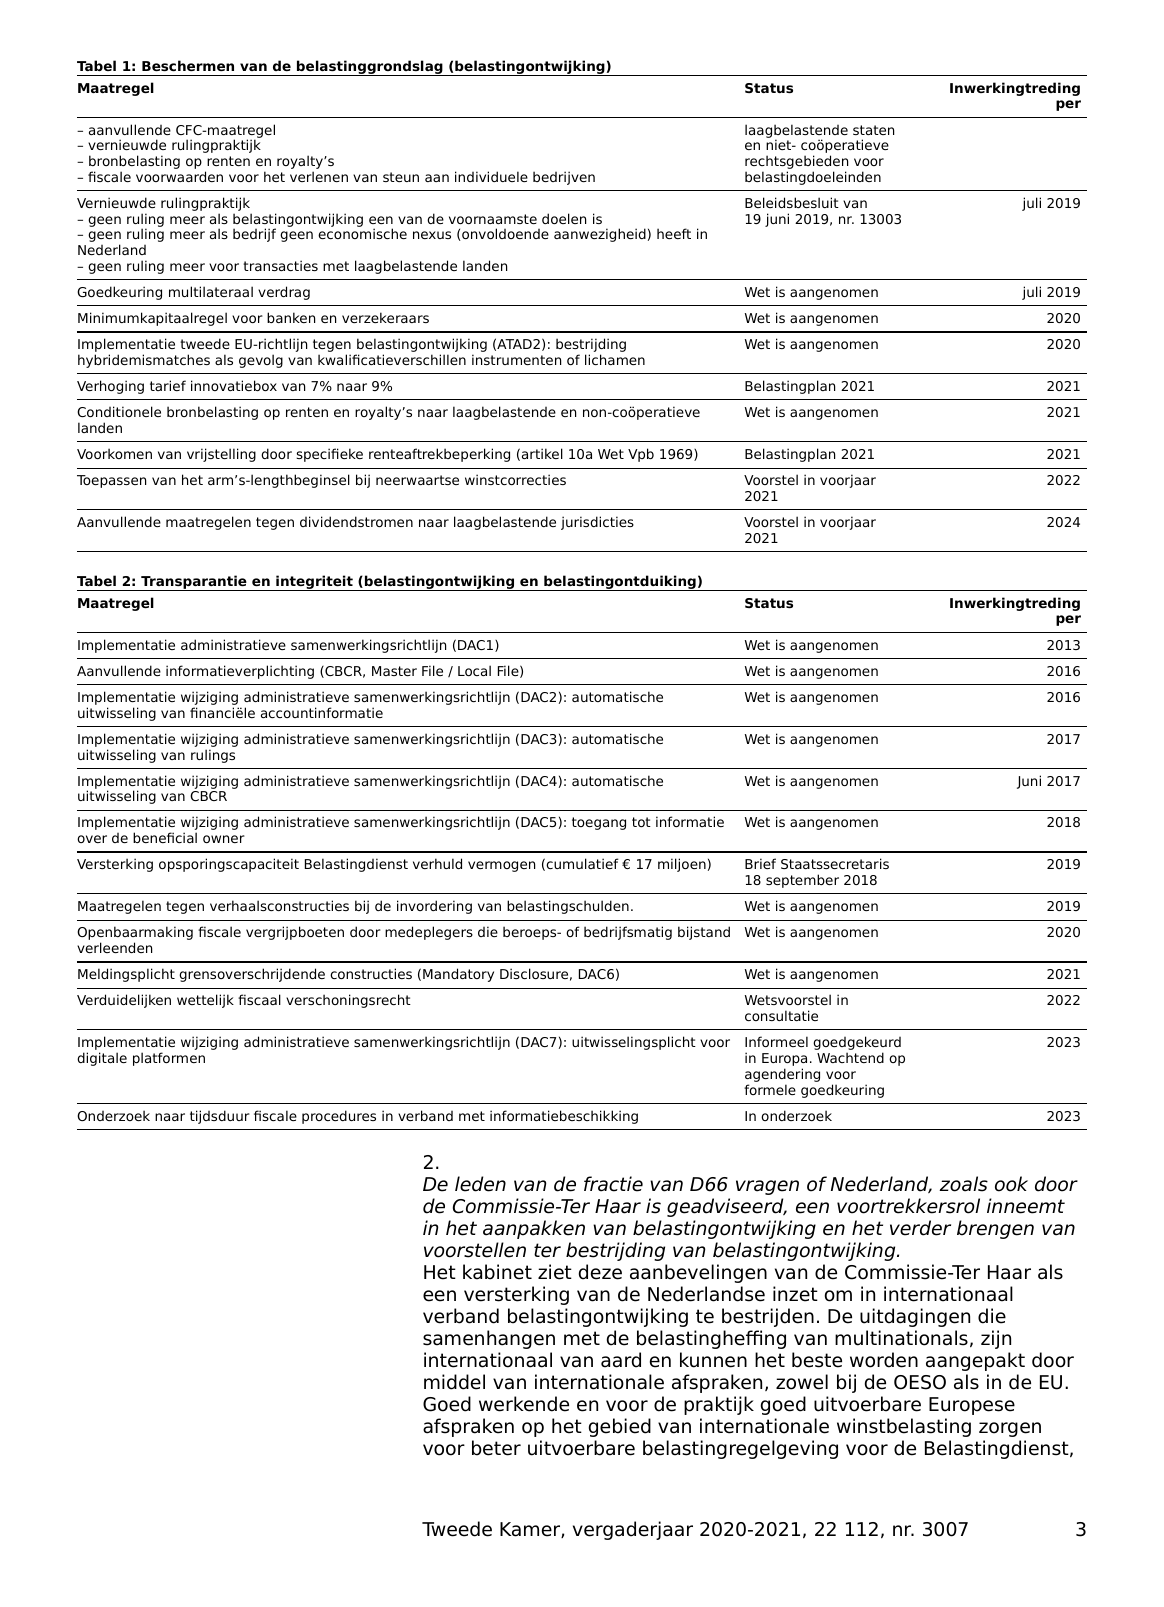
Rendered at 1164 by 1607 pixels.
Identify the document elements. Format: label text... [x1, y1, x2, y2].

table_cell Toepassen van het arm’s-lengthbeginsel bij neerwaartse winstcorrecties [77, 469, 738, 509]
table_cell Wet is aangenomen [738, 633, 915, 658]
table_cell Status [738, 76, 915, 117]
table_cell Wet is aangenomen [738, 333, 915, 373]
table_cell Wet is aangenomen [738, 280, 915, 305]
table_cell Beleidsbesluit van 19 juni 2019, nr. 13003 [738, 191, 915, 279]
table_cell Goedkeuring multilateraal verdrag [77, 280, 738, 305]
table_cell Belastingplan 2021 [738, 442, 915, 467]
table_cell 2023 [915, 1104, 1087, 1129]
table_cell 2021 [915, 400, 1087, 441]
table_cell Wet is aangenomen [738, 921, 915, 961]
table_cell Wet is aangenomen [738, 894, 915, 919]
table_cell Inwerkingtreding per [915, 76, 1087, 117]
table_cell Verhoging tarief innovatiebox van 7% naar 9% [77, 374, 738, 399]
table_cell Implementatie wijziging administratieve samenwerkingsrichtlijn (DAC7): uitwisselingsplicht voor digitale platformen [77, 1030, 738, 1103]
text 2. [422, 1152, 1087, 1174]
table_cell Wet is aangenomen [738, 963, 915, 987]
table_cell Wet is aangenomen [738, 811, 915, 851]
table_cell Status [738, 591, 915, 632]
table_cell Conditionele bronbelasting op renten en royalty’s naar laagbelastende en non-coöperatieve landen [77, 400, 738, 441]
table_cell 2021 [915, 442, 1087, 467]
table_cell Openbaarmaking fiscale vergrijpboeten door medeplegers die beroeps- of bedrijfsmatig bijstand verleenden [77, 921, 738, 961]
table_cell Verduidelijken wettelijk fiscaal verschoningsrecht [77, 989, 738, 1029]
table_cell Wet is aangenomen [738, 659, 915, 684]
table_cell Implementatie wijziging administratieve samenwerkingsrichtlijn (DAC5): toegang tot informatie over de beneficial owner [77, 811, 738, 851]
table_cell Voorkomen van vrijstelling door specifieke renteaftrekbeperking (artikel 10a Wet Vpb 1969) [77, 442, 738, 467]
table_cell Juni 2017 [915, 769, 1087, 809]
table_header Tabel 1: Beschermen van de belastinggrondslag (belastingontwijking) [77, 59, 1087, 75]
table_cell Wet is aangenomen [738, 769, 915, 809]
table_cell 2019 [915, 894, 1087, 919]
table_cell Maatregelen tegen verhaalsconstructies bij de invordering van belastingschulden. [77, 894, 738, 919]
table_cell Wet is aangenomen [738, 400, 915, 441]
table_cell 2022 [915, 469, 1087, 509]
table_cell 2016 [915, 685, 1087, 726]
text Het kabinet ziet deze aanbevelingen van de Commissie-Ter Haar als een versterking van de Nederlandse inzet om in internationaal verband belastingontwijking te bestrijden. De uitdagingen die samenhangen met de belastingheffing van multinationals, zijn internationaal van aard en kunnen het beste worden aangepakt door middel van internationale afspraken, zowel bij de OESO als in de EU. Goed werkende en voor de praktijk goed uitvoerbare Europese afspraken op het gebied van internationale winstbelasting zorgen voor beter uitvoerbare belastingregelgeving voor de Belastingdienst, [422, 1262, 1087, 1460]
table_cell juli 2019 [915, 280, 1087, 305]
table_cell Wet is aangenomen [738, 306, 915, 331]
table_cell Wetsvoorstel in consultatie [738, 989, 915, 1029]
table_cell Implementatie wijziging administratieve samenwerkingsrichtlijn (DAC4): automatische uitwisseling van CBCR [77, 769, 738, 809]
table_cell laagbelastende staten en niet- coöperatieve rechtsgebieden voor belastingdoeleinden [738, 118, 915, 190]
table_cell Wet is aangenomen [738, 727, 915, 768]
table_cell Versterking opsporingscapaciteit Belastingdienst verhuld vermogen (cumulatief € 17 miljoen) [77, 853, 738, 893]
table_cell Implementatie tweede EU-richtlijn tegen belastingontwijking (ATAD2): bestrijding hybridemismatches als gevolg van kwalificatieverschillen instrumenten of lichamen [77, 333, 738, 373]
table_cell 2017 [915, 727, 1087, 768]
table_cell Inwerkingtreding per [915, 591, 1087, 632]
table_cell 2024 [915, 510, 1087, 551]
table_cell Minimumkapitaalregel voor banken en verzekeraars [77, 306, 738, 331]
table_cell Implementatie wijziging administratieve samenwerkingsrichtlijn (DAC2): automatische uitwisseling van financiële accountinformatie [77, 685, 738, 726]
table_cell 2020 [915, 921, 1087, 961]
table_cell 2018 [915, 811, 1087, 851]
table_cell 2021 [915, 963, 1087, 987]
table_cell 2021 [915, 374, 1087, 399]
table_cell 2023 [915, 1030, 1087, 1103]
table_cell Implementatie administratieve samenwerkingsrichtlijn (DAC1) [77, 633, 738, 658]
table_cell – aanvullende CFC-maatregel – vernieuwde rulingpraktijk – bronbelasting op renten en royalty’s – fiscale voorwaarden voor het verlenen van steun aan individuele bedrijven [77, 118, 738, 190]
table_cell Vernieuwde rulingpraktijk – geen ruling meer als belastingontwijking een van de voornaamste doelen is – geen ruling meer als bedrijf geen economische nexus (onvoldoende aanwezigheid) heeft in Nederland – geen ruling meer voor transacties met laagbelastende landen [77, 191, 738, 279]
table_cell Meldingsplicht grensoverschrijdende constructies (Mandatory Disclosure, DAC6) [77, 963, 738, 987]
table_cell Maatregel [77, 76, 738, 117]
table_cell Aanvullende informatieverplichting (CBCR, Master File / Local File) [77, 659, 738, 684]
table_cell Voorstel in voorjaar 2021 [738, 510, 915, 551]
table_cell 2020 [915, 333, 1087, 373]
table_cell Onderzoek naar tijdsduur fiscale procedures in verband met informatiebeschikking [77, 1104, 738, 1129]
table_cell Implementatie wijziging administratieve samenwerkingsrichtlijn (DAC3): automatische uitwisseling van rulings [77, 727, 738, 768]
table_cell Voorstel in voorjaar 2021 [738, 469, 915, 509]
table_cell 2016 [915, 659, 1087, 684]
table_cell In onderzoek [738, 1104, 915, 1129]
table_cell Maatregel [77, 591, 738, 632]
text De leden van de fractie van D66 vragen of Nederland, zoals ook door de Commissie-Ter Haar is geadviseerd, een voortrekkersrol inneemt in het aanpakken van belastingontwijking en het verder brengen van voorstellen ter bestrijding van belastingontwijking. [422, 1174, 1087, 1262]
table_cell 2020 [915, 306, 1087, 331]
table_cell [915, 118, 1087, 190]
table_cell 2019 [915, 853, 1087, 893]
table_cell Belastingplan 2021 [738, 374, 915, 399]
table_cell Wet is aangenomen [738, 685, 915, 726]
table_cell 2022 [915, 989, 1087, 1029]
table_cell 2013 [915, 633, 1087, 658]
table_cell Informeel goedgekeurd in Europa. Wachtend op agendering voor formele goedkeuring [738, 1030, 915, 1103]
table_cell juli 2019 [915, 191, 1087, 279]
table_cell Aanvullende maatregelen tegen dividendstromen naar laagbelastende jurisdicties [77, 510, 738, 551]
table_header Tabel 2: Transparantie en integriteit (belastingontwijking en belastingontduiking) [77, 574, 1087, 590]
table_cell Brief Staatssecretaris 18 september 2018 [738, 853, 915, 893]
